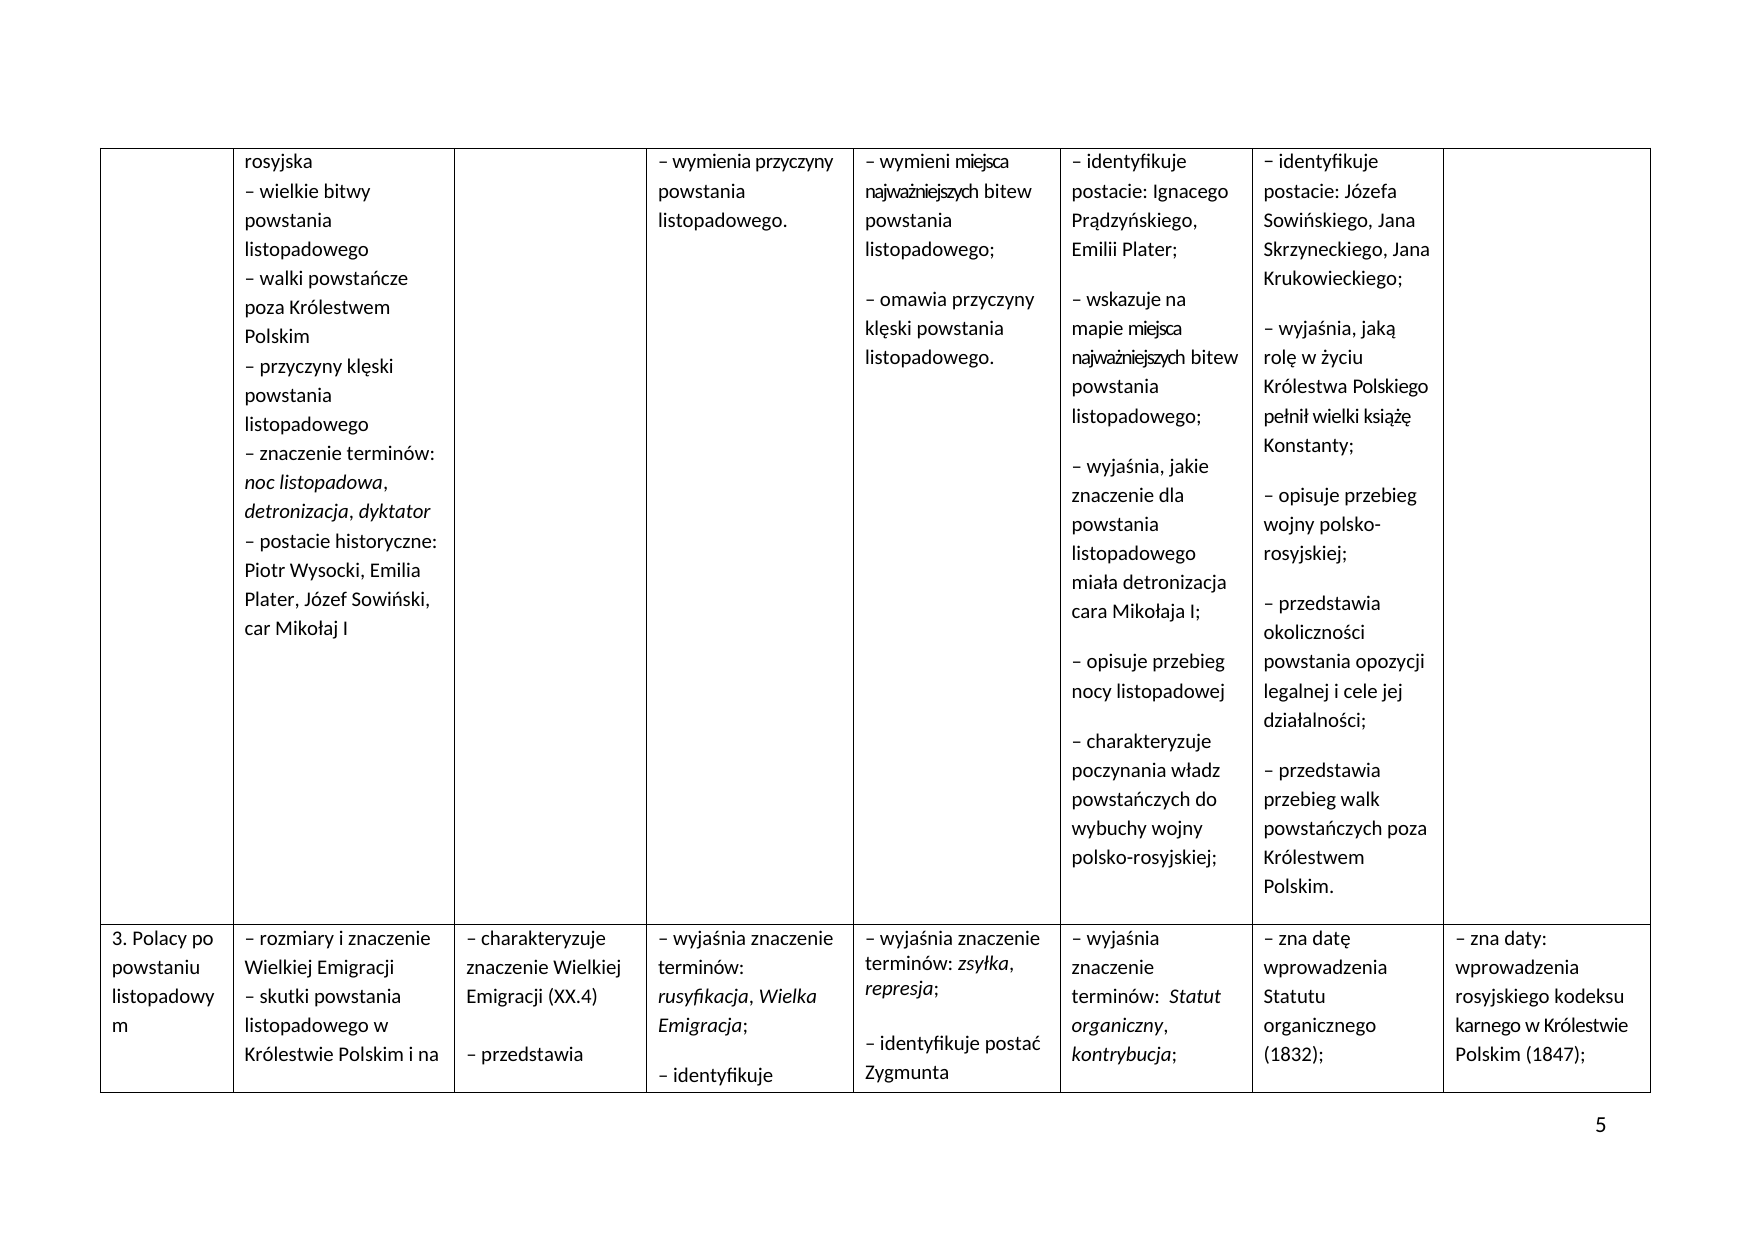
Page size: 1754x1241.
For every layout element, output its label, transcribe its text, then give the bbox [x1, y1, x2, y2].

table_cell [1444, 149, 1650, 924]
table_cell – wyjaśnia znaczenie terminów: rusyfikacja, Wielka Emigracja; – identyfikuje [647, 925, 853, 1092]
table_cell [455, 149, 646, 924]
table_cell – wymienia przyczyny powstania listopadowego. [647, 149, 853, 924]
table_cell − identyfikuje postacie: Józefa Sowińskiego, Jana Skrzyneckiego, Jana Krukowieckiego; – wyjaśnia, jaką rolę w życiu Królestwa Polskiego pełnił wielki książę Konstanty; – opisuje przebieg wojny polsko-rosyjskiej; – przedstawia okoliczności powstania opozycji legalnej i cele jej działalności; – przedstawia przebieg walk powstańczych poza Królestwem Polskim. [1253, 149, 1443, 924]
table_cell – wymieni miejsca najważniejszych bitew powstania listopadowego; – omawia przyczyny klęski powstania listopadowego. [854, 149, 1060, 924]
table_cell – wyjaśnia znaczenie terminów: zsyłka, represja; – identyfikuje postać Zygmunta [854, 925, 1060, 1092]
table_cell [101, 149, 233, 924]
table_cell rosyjska – wielkie bitwy powstania listopadowego – walki powstańcze poza Królestwem Polskim – przyczyny klęski powstania listopadowego – znaczenie terminów: noc listopadowa, detronizacja, dyktator – postacie historyczne: Piotr Wysocki, Emilia Plater, Józef Sowiński, car Mikołaj I [234, 149, 454, 924]
table_cell – zna daty: wprowadzenia rosyjskiego kodeksu karnego w Królestwie Polskim (1847); [1444, 925, 1650, 1092]
table_cell – charakteryzuje znaczenie Wielkiej Emigracji (XX.4) – przedstawia [455, 925, 646, 1092]
table_cell 3. Polacy po powstaniu listopadowym [101, 925, 233, 1092]
table_cell – zna datę wprowadzenia Statutu organicznego (1832); [1253, 925, 1443, 1092]
table_cell – wyjaśnia znaczenie terminów: Statut organiczny, kontrybucja; [1061, 925, 1252, 1092]
table_cell – rozmiary i znaczenie Wielkiej Emigracji – skutki powstania listopadowego w Królestwie Polskim i na [234, 925, 454, 1092]
table_cell – identyfikuje postacie: Ignacego Prądzyńskiego, Emilii Plater; – wskazuje na mapie miejsca najważniejszych bitew powstania listopadowego; – wyjaśnia, jakie znaczenie dla powstania listopadowego miała detronizacja cara Mikołaja I; – opisuje przebieg nocy listopadowej – charakteryzuje poczynania władz powstańczych do wybuchy wojny polsko-rosyjskiej; [1061, 149, 1252, 924]
